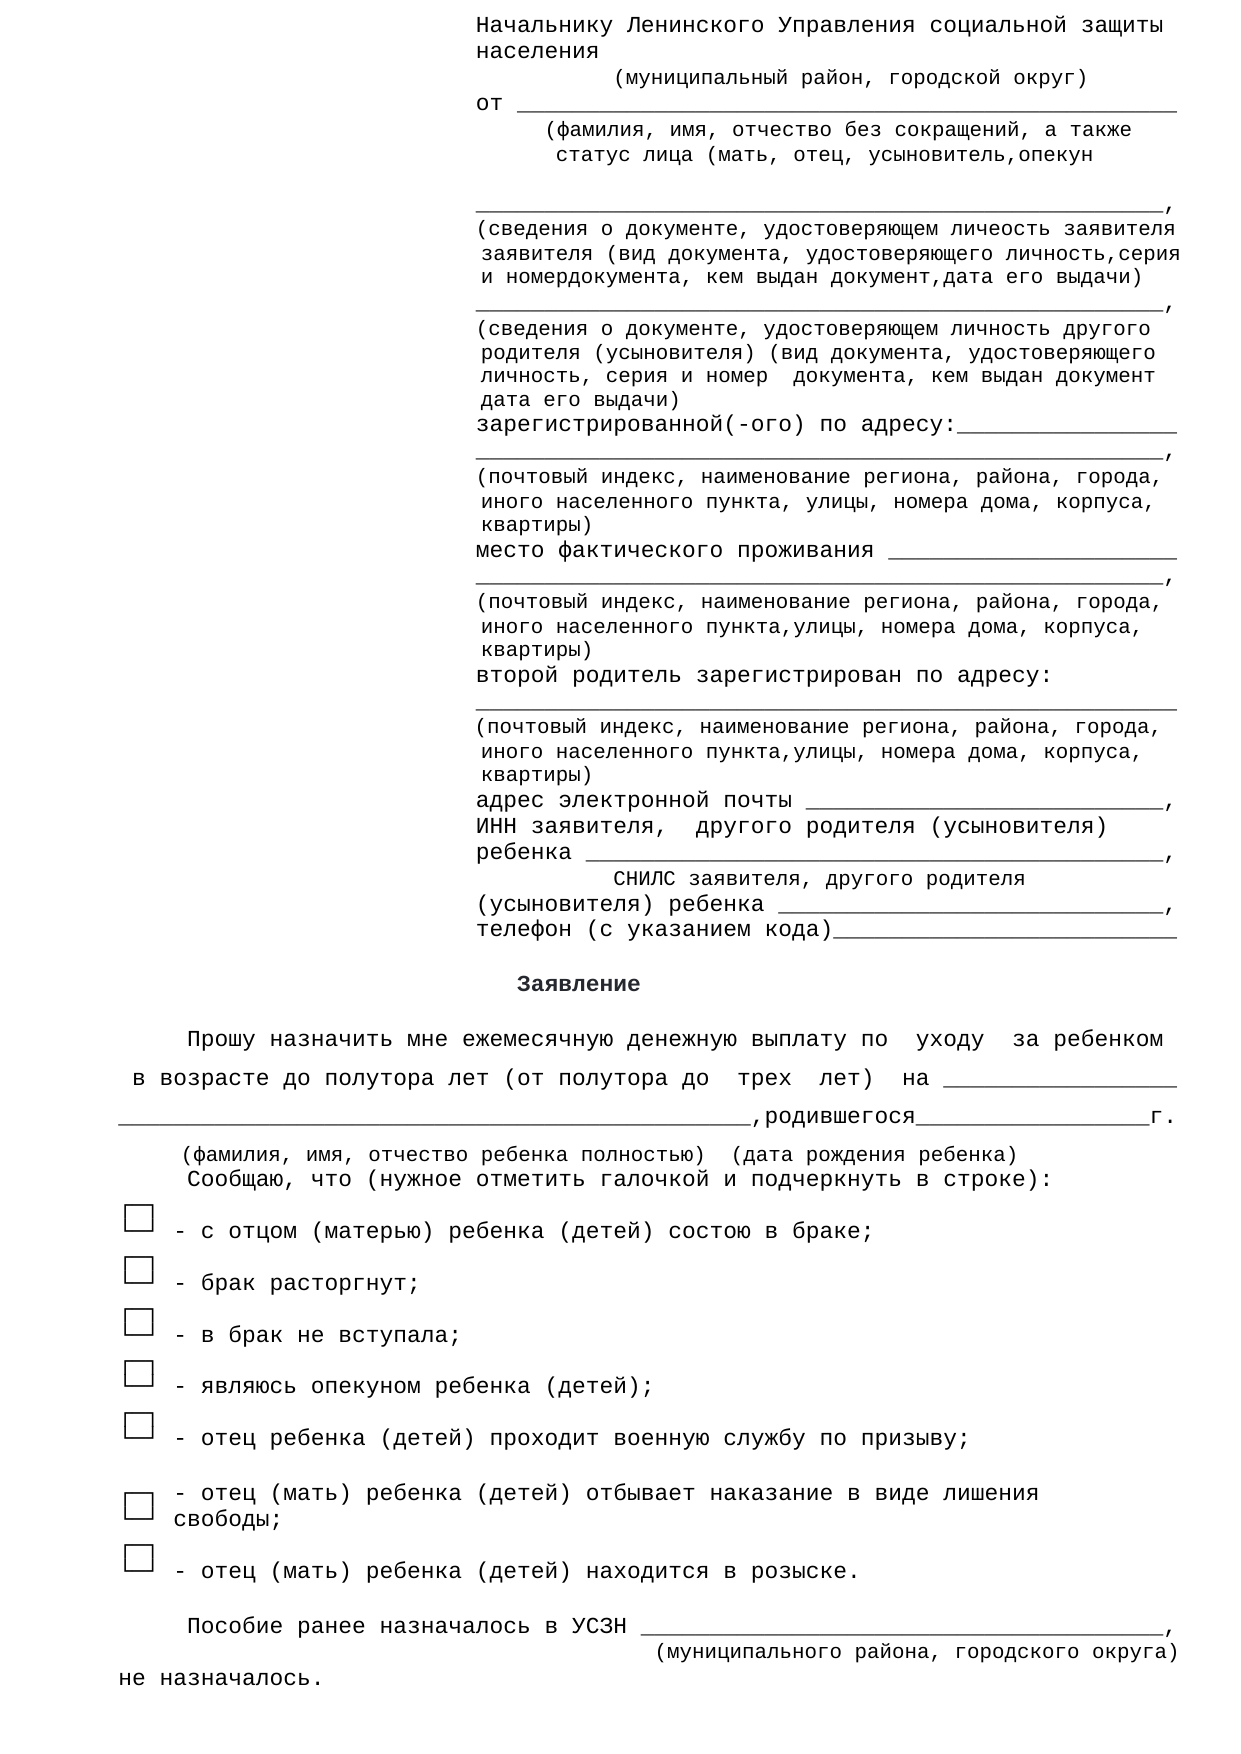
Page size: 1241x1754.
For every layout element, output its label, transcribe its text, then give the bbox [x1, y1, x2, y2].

text статус лица (мать, отец, усыновитель,опекун [118, 143, 1182, 167]
text не назначалось. [118, 1666, 1182, 1692]
text зарегистрированной(-ого) по адресу:________________ [118, 413, 1182, 439]
text ┌─┐ [118, 1193, 1182, 1219]
text населения [118, 40, 1182, 66]
text __________________________________________________, [118, 290, 1182, 316]
text иного населенного пункта,улицы, номера дома, корпуса, [118, 616, 1182, 639]
text (сведения о документе, удостоверяющем личность другого [118, 316, 1182, 342]
text адрес электронной почты __________________________, [118, 788, 1182, 814]
text квартиры) [118, 514, 1182, 538]
text Начальнику Ленинского Управления социальной защиты [118, 14, 1182, 40]
text второй родитель зарегистрирован по адресу: [118, 663, 1182, 689]
text ______________________________________________,родившегося_________________г. [118, 1105, 1182, 1131]
text (фамилия, имя, отчество без сокращений, а также [118, 118, 1182, 143]
text ┌─┐ - отец (мать) ребенка (детей) отбывает наказание в виде лишения [118, 1481, 1182, 1507]
text └─┘ - являюсь опекуном ребенка (детей); [118, 1375, 1182, 1401]
text телефон (с указанием кода)_________________________ [118, 918, 1182, 944]
text ┌─┐ [118, 1297, 1182, 1323]
text └─┘ - брак расторгнут; [118, 1271, 1182, 1297]
text СНИЛС заявителя, другого родителя [118, 866, 1182, 892]
text квартиры) [118, 639, 1182, 663]
text в возрасте до полутора лет (от полутора до трех лет) на _________________ [118, 1066, 1182, 1092]
text └─┘ свободы; [118, 1507, 1182, 1533]
text __________________________________________________, [118, 564, 1182, 590]
text (сведения о документе, удостоверяющем личеость заявителя [118, 217, 1182, 243]
text └─┘ - отец (мать) ребенка (детей) находится в розыске. [118, 1559, 1182, 1585]
text (фамилия, имя, отчество ребенка полностью) (дата рождения ребенка) [118, 1144, 1182, 1167]
text (муниципального района, городского округа) [118, 1640, 1182, 1666]
text иного населенного пункта, улицы, номера дома, корпуса, [118, 491, 1182, 514]
text дата его выдачи) [118, 389, 1182, 413]
text от ________________________________________________ [118, 92, 1182, 118]
text ___________________________________________________ [118, 689, 1182, 715]
text ребенка __________________________________________, [118, 840, 1182, 866]
text (усыновителя) ребенка ____________________________, [118, 892, 1182, 918]
text __________________________________________________, [118, 439, 1182, 465]
text место фактического проживания _____________________ [118, 538, 1182, 564]
text └─┘ - отец ребенка (детей) проходит военную службу по призыву; [118, 1427, 1182, 1453]
text и номердокумента, кем выдан документ,дата его выдачи) [118, 266, 1182, 290]
text личность, серия и номер документа, кем выдан документ [118, 366, 1182, 389]
text └─┘ - с отцом (матерью) ребенка (детей) состою в браке; [118, 1219, 1182, 1245]
text (почтовый индекс, наименование региона, района, города, [118, 715, 1182, 741]
text ┌─┐ [118, 1533, 1182, 1559]
text Прошу назначить мне ежемесячную денежную выплату по уходу за ребенком [118, 1027, 1182, 1053]
text ┌─┐ [118, 1401, 1182, 1427]
text ┌─┐ [118, 1245, 1182, 1271]
text Пособие ранее назначалось в УСЗН ______________________________________, [118, 1614, 1182, 1640]
text родителя (усыновителя) (вид документа, удостоверяющего [118, 342, 1182, 366]
text заявителя (вид документа, удостоверяющего личность,серия [118, 243, 1182, 266]
text └─┘ - в брак не вступала; [118, 1323, 1182, 1349]
text ┌─┐ [118, 1349, 1182, 1375]
text (муниципальный район, городской округ) [118, 66, 1182, 92]
text (почтовый индекс, наименование региона, района, города, [118, 465, 1182, 491]
text Сообщаю, что (нужное отметить галочкой и подчеркнуть в строке): [118, 1167, 1182, 1193]
text ИНН заявителя, другого родителя (усыновителя) [118, 814, 1182, 840]
text __________________________________________________, [118, 191, 1182, 217]
text (почтовый индекс, наименование региона, района, города, [118, 590, 1182, 616]
text Заявление [118, 972, 1182, 998]
text квартиры) [118, 764, 1182, 788]
text иного населенного пункта,улицы, номера дома, корпуса, [118, 741, 1182, 764]
